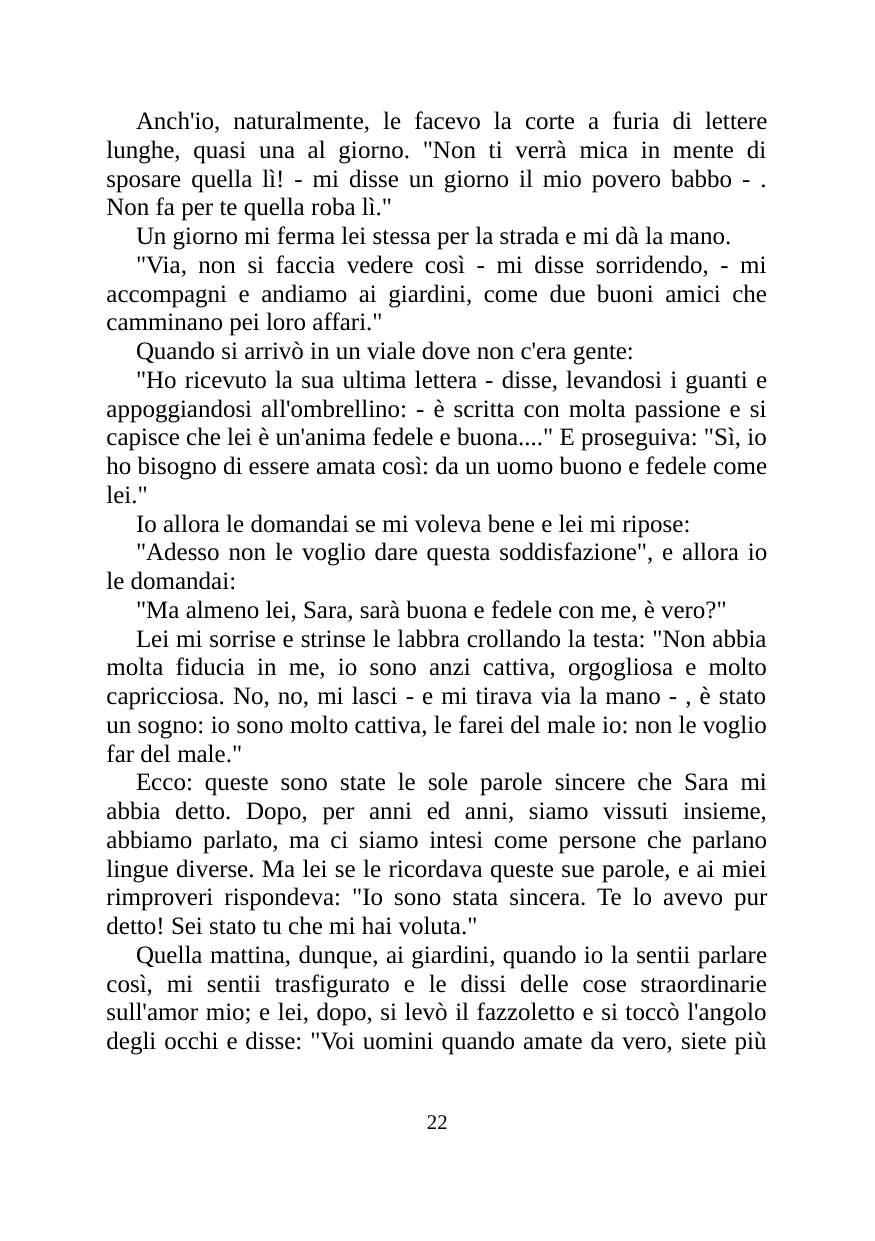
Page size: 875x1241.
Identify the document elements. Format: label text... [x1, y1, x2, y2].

text Quando si arrivò in un viale dove non c'era gente: [106, 336, 768, 365]
text Un giorno mi ferma lei stessa per la strada e mi dà la mano. [106, 221, 768, 250]
text "Adesso non le voglio dare questa soddisfazione", e allora io le domandai: [106, 537, 768, 595]
text Lei mi sorrise e strinse le labbra crollando la testa: "Non abbia molta fiducia in me, io sono anzi cattiva, orgogliosa e molto capricciosa. No, no, mi lasci - e mi tirava via la mano - , è stato un sogno: io sono molto cattiva, le farei del male io: non le voglio far del male." [106, 624, 768, 767]
text Anch'io, naturalmente, le facevo la corte a furia di lettere lunghe, quasi una al giorno. "Non ti verrà mica in mente di sposare quella lì! - mi disse un giorno il mio povero babbo - . Non fa per te quella roba lì." [106, 106, 768, 221]
text Io allora le domandai se mi voleva bene e lei mi ripose: [106, 509, 768, 537]
text "Ho ricevuto la sua ultima lettera - disse, levandosi i guanti e appoggiandosi all'ombrellino: - è scritta con molta passione e si capisce che lei è un'anima fedele e buona...." E proseguiva: "Sì, io ho bisogno di essere amata così: da un uomo buono e fedele come lei." [106, 365, 768, 509]
text "Via, non si faccia vedere così - mi disse sorridendo, - mi accompagni e andiamo ai giardini, come due buoni amici che camminano pei loro affari." [106, 250, 768, 336]
text Ecco: queste sono state le sole parole sincere che Sara mi abbia detto. Dopo, per anni ed anni, siamo vissuti insieme, abbiamo parlato, ma ci siamo intesi come persone che parlano lingue diverse. Ma lei se le ricordava queste sue parole, e ai miei rimproveri rispondeva: "Io sono stata sincera. Te lo avevo pur detto! Sei stato tu che mi hai voluta." [106, 767, 768, 940]
text "Ma almeno lei, Sara, sarà buona e fedele con me, è vero?" [106, 595, 768, 624]
text Quella mattina, dunque, ai giardini, quando io la sentii parlare così, mi sentii trasfigurato e le dissi delle cose straordinarie sull'amor mio; e lei, dopo, si levò il fazzoletto e si toccò l'angolo degli occhi e disse: "Voi uomini quando amate da vero, siete più [106, 940, 768, 1055]
